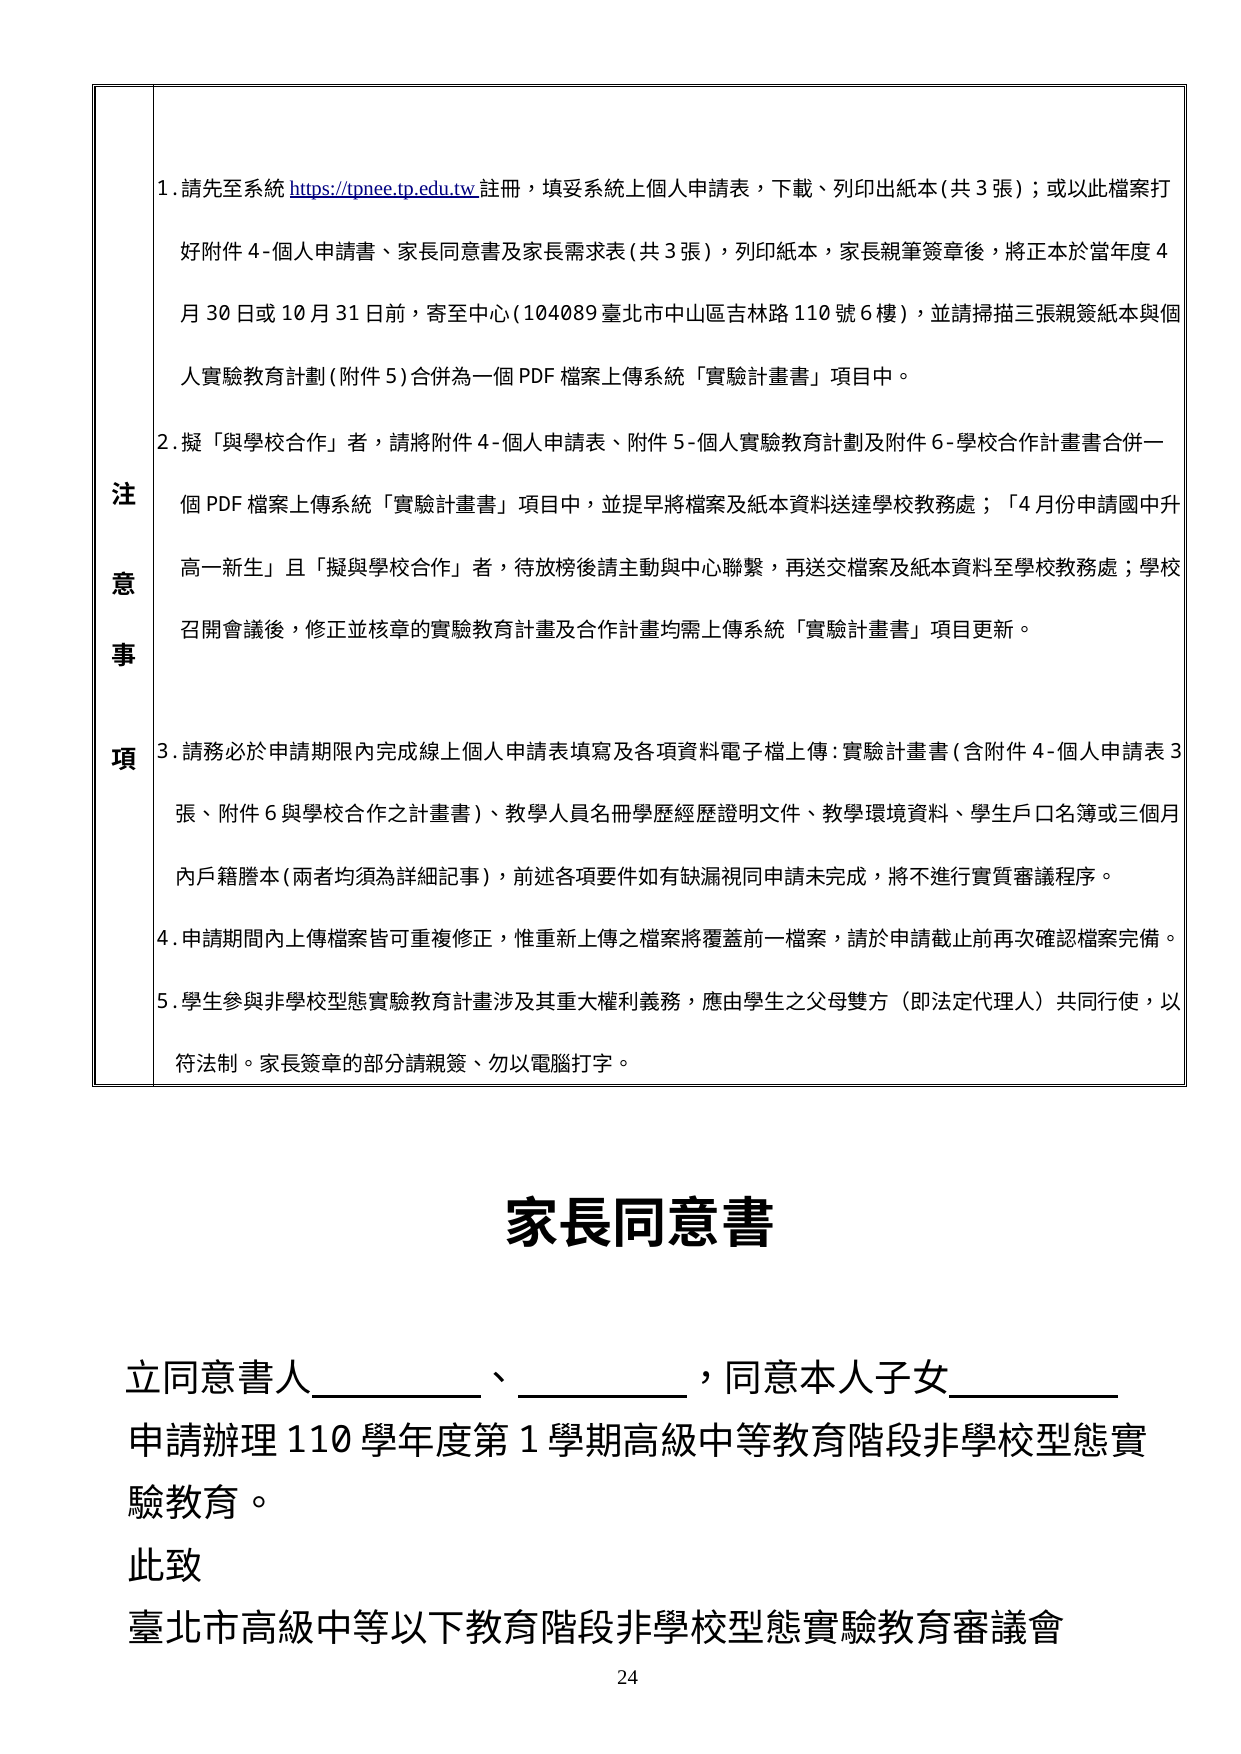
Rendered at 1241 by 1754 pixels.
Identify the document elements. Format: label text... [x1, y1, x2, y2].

text 家長同意書 [112, 1146, 1167, 1271]
text 立同意書人 、 ，同意本人子女 .申請辦理110學年度第1學期高級中等教育階段非學校型態實驗教育。 [124, 1334, 1167, 1521]
table_cell 注 意 事 項 [96, 87, 153, 1084]
text 此致 [127, 1521, 1167, 1584]
table_cell 1.請先至系統https://tpnee.tp.edu.tw註冊，填妥系統上個人申請表，下載、列印出紙本(共3張)；或以此檔案打好附件4-個人申請書、家長同意書及家長需求表(共3張)，列印紙本，家長親筆簽章後，將正本於當年度4月30日或10月31日前，寄至中心(104089臺北市中山區吉林路110號6樓)，並請掃描三張親簽紙本與個人實驗教育計劃(附件5)合併為一個PDF檔案上傳系統「實驗計畫書」項目中。 2.擬「與學校合作」者，請將附件4-個人申請表、附件5-個人實驗教育計劃及附件6-學校合作計畫書合併一個PDF檔案上傳系統「實驗計畫書」項目中，並提早將檔案及紙本資料送達學校教務處；「4月份申請國中升高一新生」且「擬與學校合作」者，待放榜後請主動與中心聯繫，再送交檔案及紙本資料至學校教務處；學校召開會議後，修正並核章的實驗教育計畫及合作計畫均需上傳系統「實驗計畫書」項目更新。 3.請務必於申請期限內完成線上個人申請表填寫及各項資料電子檔上傳:實驗計畫書(含附件4-個人申請表3張、附件6與學校合作之計畫書)、教學人員名冊學歷經歷證明文件、教學環境資料、學生戶口名簿或三個月內戶籍謄本(兩者均須為詳細記事)，前述各項要件如有缺漏視同申請未完成，將不進行實質審議程序。 4.申請期間內上傳檔案皆可重複修正，惟重新上傳之檔案將覆蓋前一檔案，請於申請截止前再次確認檔案完備。 5.學生參與非學校型態實驗教育計畫涉及其重大權利義務，應由學生之父母雙方（即法定代理人）共同行使，以符法制。家長簽章的部分請親簽、勿以電腦打字。 [154, 87, 1184, 1084]
text 臺北市高級中等以下教育階段非學校型態實驗教育審議會 [127, 1584, 1167, 1646]
